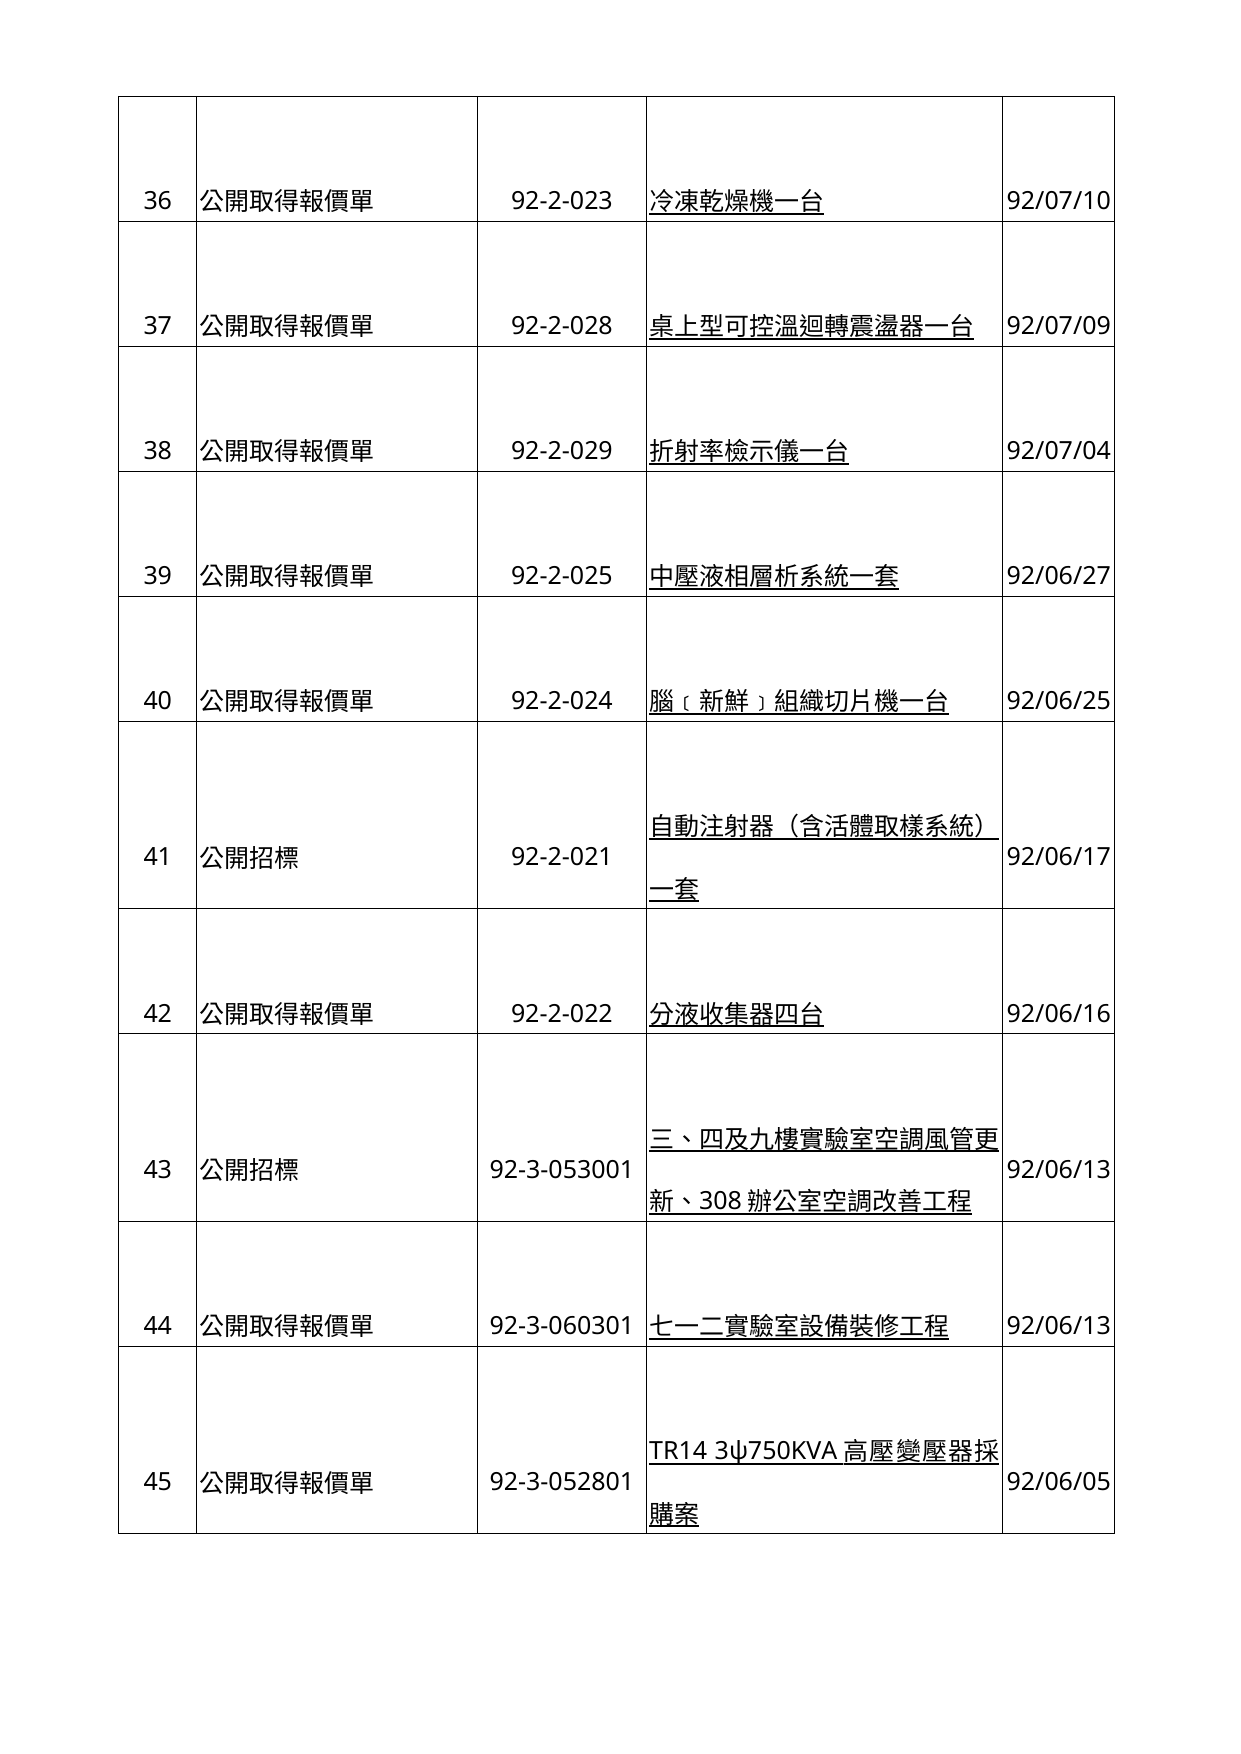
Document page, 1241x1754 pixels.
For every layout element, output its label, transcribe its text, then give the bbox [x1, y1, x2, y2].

table_cell 92-3-060301 [478, 1222, 646, 1346]
table_cell 公開取得報價單 [197, 597, 477, 721]
table_cell 公開招標 [197, 722, 477, 908]
table_cell 公開招標 [197, 1034, 477, 1221]
table_cell 自動注射器（含活體取樣系統）一套 [647, 722, 1002, 908]
table_cell 冷凍乾燥機一台 [647, 97, 1002, 221]
table_cell 37 [119, 222, 196, 346]
table_cell 公開取得報價單 [197, 909, 477, 1033]
table_cell 92/07/09 [1003, 222, 1114, 346]
table_cell 39 [119, 472, 196, 596]
table_cell 92/06/27 [1003, 472, 1114, 596]
table_cell 92/06/25 [1003, 597, 1114, 721]
table_cell 92/07/04 [1003, 347, 1114, 471]
table_cell 40 [119, 597, 196, 721]
table_cell 折射率檢示儀一台 [647, 347, 1002, 471]
table_cell 公開取得報價單 [197, 472, 477, 596]
table_cell 92-2-021 [478, 722, 646, 908]
table_cell 公開取得報價單 [197, 97, 477, 221]
table_cell 92/06/17 [1003, 722, 1114, 908]
table_cell 92/06/16 [1003, 909, 1114, 1033]
table_cell 92/06/05 [1003, 1347, 1114, 1533]
table_cell 腦﹝新鮮﹞組織切片機一台 [647, 597, 1002, 721]
table_cell 92-2-028 [478, 222, 646, 346]
table_cell 44 [119, 1222, 196, 1346]
table_cell TR14 3ψ750KVA高壓變壓器採購案 [647, 1347, 1002, 1533]
table_cell 92-2-029 [478, 347, 646, 471]
table_cell 公開取得報價單 [197, 347, 477, 471]
table_cell 36 [119, 97, 196, 221]
table_cell 45 [119, 1347, 196, 1533]
table_cell 92-2-023 [478, 97, 646, 221]
table_cell 43 [119, 1034, 196, 1221]
table_cell 公開取得報價單 [197, 222, 477, 346]
table_cell 41 [119, 722, 196, 908]
table_cell 42 [119, 909, 196, 1033]
table_cell 92-2-022 [478, 909, 646, 1033]
table_cell 公開取得報價單 [197, 1347, 477, 1533]
table_cell 92/06/13 [1003, 1034, 1114, 1221]
table_cell 中壓液相層析系統一套 [647, 472, 1002, 596]
table_cell 七一二實驗室設備裝修工程 [647, 1222, 1002, 1346]
table_cell 92-2-025 [478, 472, 646, 596]
table_cell 分液收集器四台 [647, 909, 1002, 1033]
table_cell 92-3-052801 [478, 1347, 646, 1533]
table_cell 92-2-024 [478, 597, 646, 721]
table_cell 92/07/10 [1003, 97, 1114, 221]
table_cell 桌上型可控溫迴轉震盪器一台 [647, 222, 1002, 346]
table_cell 公開取得報價單 [197, 1222, 477, 1346]
table_cell 92-3-053001 [478, 1034, 646, 1221]
table_cell 92/06/13 [1003, 1222, 1114, 1346]
table_cell 38 [119, 347, 196, 471]
table_cell 三、四及九樓實驗室空調風管更新、308辦公室空調改善工程 [647, 1034, 1002, 1221]
